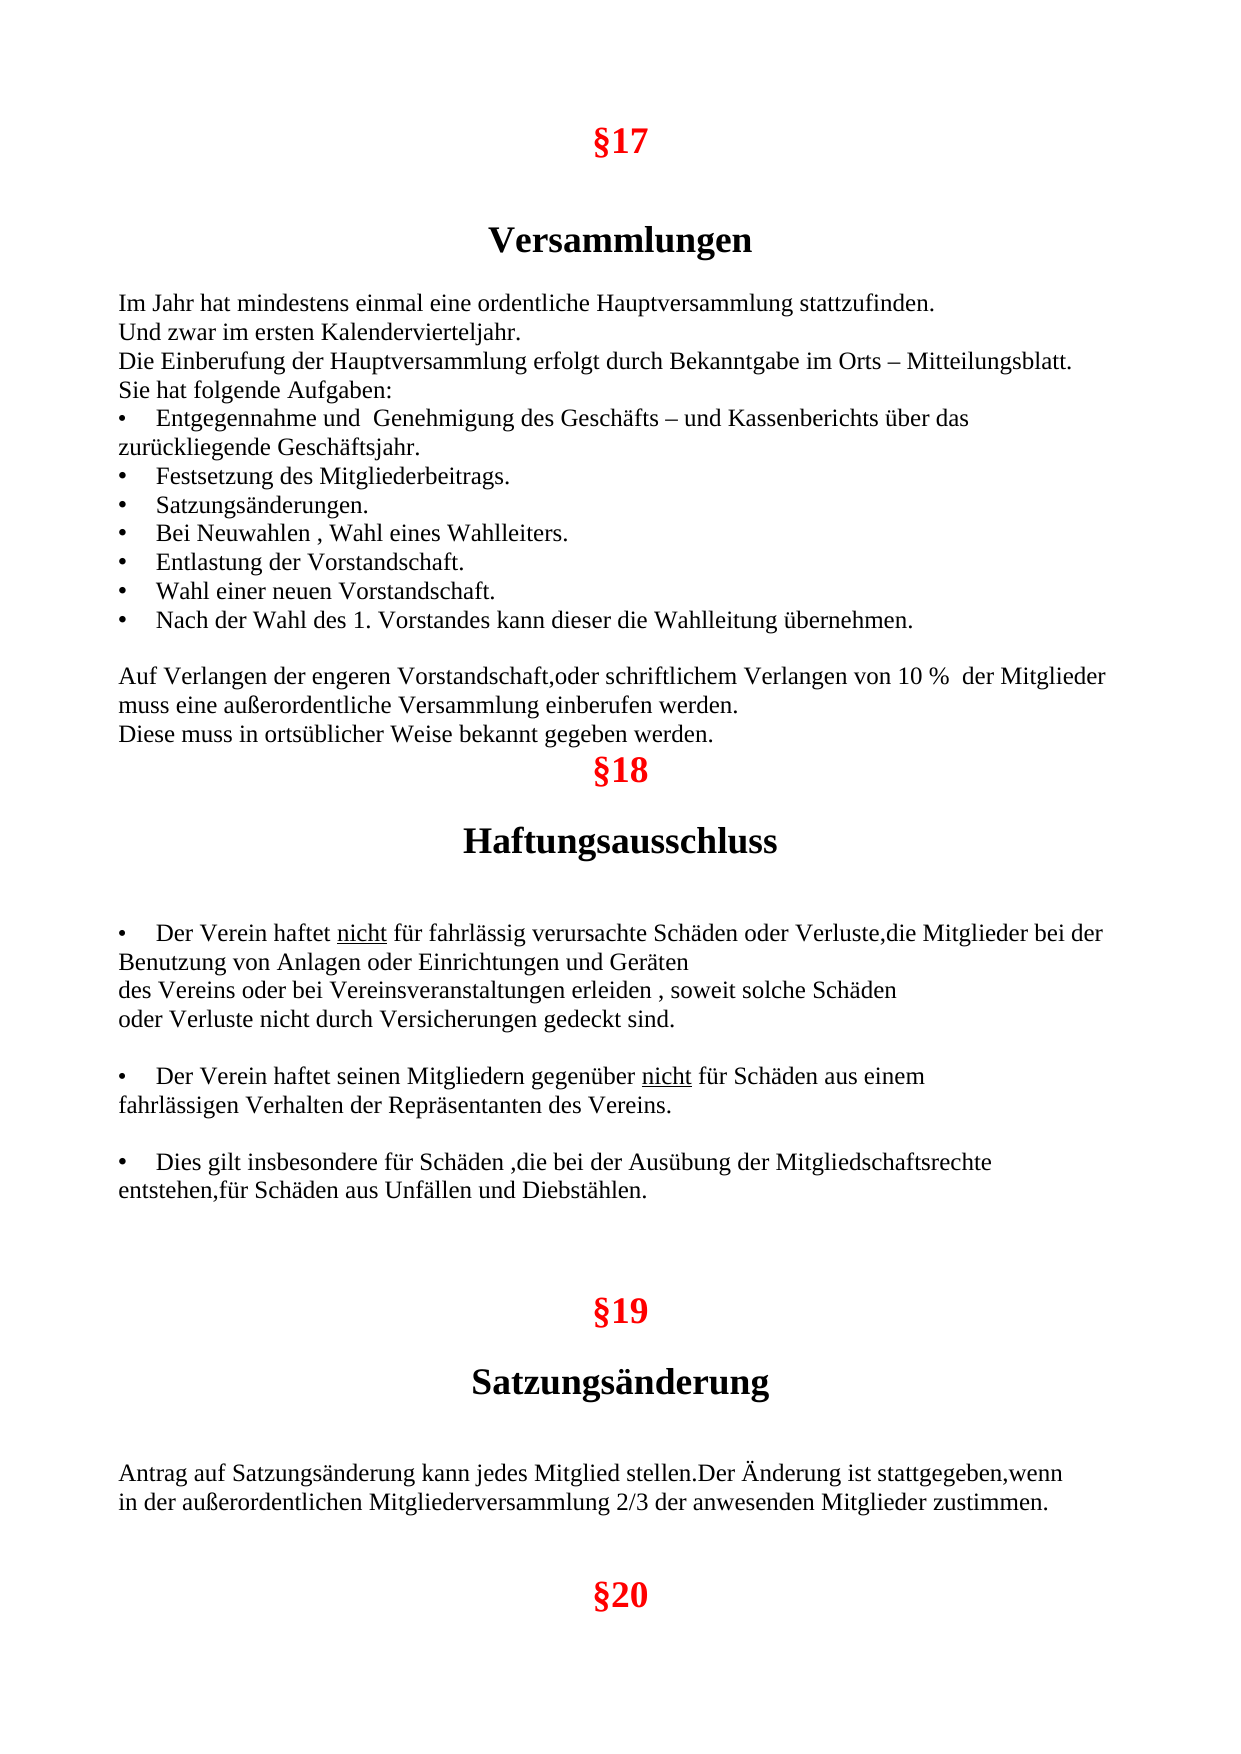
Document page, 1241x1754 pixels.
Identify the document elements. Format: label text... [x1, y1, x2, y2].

text Auf Verlangen der engeren Vorstandschaft,oder schriftlichem Verlangen von 10 % der Mitglieder [118, 661, 1122, 690]
list Bei Neuwahlen , Wahl eines Wahlleiters. [81, 518, 1122, 547]
text Im Jahr hat mindestens einmal eine ordentliche Hauptversammlung stattzufinden. [118, 288, 1122, 317]
text des Vereins oder bei Vereinsveranstaltungen erleiden , soweit solche Schäden [118, 976, 1122, 1004]
list Entlastung der Vorstandschaft. [81, 547, 1122, 576]
text oder Verluste nicht durch Versicherungen gedeckt sind. [118, 1004, 1122, 1033]
text §17 [118, 118, 1122, 161]
text Und zwar im ersten Kalendervierteljahr. [118, 317, 1122, 346]
text entstehen,für Schäden aus Unfällen und Diebstählen. [118, 1175, 1122, 1204]
text §19 [118, 1288, 1122, 1331]
list Der Verein haftet seinen Mitgliedern gegenüber nicht für Schäden aus einem [81, 1061, 1122, 1090]
text Sie hat folgende Aufgaben: [118, 375, 1122, 403]
list Der Verein haftet nicht für fahrlässig verursachte Schäden oder Verluste,die Mitglieder bei der Benutzung von Anlagen oder Einrichtungen und Geräten [81, 918, 1122, 976]
text in der außerordentlichen Mitgliederversammlung 2/3 der anwesenden Mitglieder zustimmen. [118, 1487, 1122, 1516]
text Satzungsänderung [118, 1359, 1122, 1402]
text fahrlässigen Verhalten der Repräsentanten des Vereins. [118, 1090, 1122, 1118]
text Diese muss in ortsüblicher Weise bekannt gegeben werden. [118, 719, 1122, 748]
text Haftungsausschluss [118, 819, 1122, 862]
list Festsetzung des Mitgliederbeitrags. [81, 461, 1122, 490]
text Die Einberufung der Hauptversammlung erfolgt durch Bekanntgabe im Orts – Mitteilungsblatt. [118, 346, 1122, 375]
text Antrag auf Satzungsänderung kann jedes Mitglied stellen.Der Änderung ist stattgegeben,wenn [118, 1458, 1122, 1487]
text muss eine außerordentliche Versammlung einberufen werden. [118, 690, 1122, 719]
list Nach der Wahl des 1. Vorstandes kann dieser die Wahlleitung übernehmen. [81, 605, 1122, 633]
list Satzungsänderungen. [81, 490, 1122, 518]
text §18 [118, 748, 1122, 791]
text §20 [118, 1572, 1122, 1615]
list Entgegennahme und Genehmigung des Geschäfts – und Kassenberichts über das zurückliegende Geschäftsjahr. [81, 403, 1122, 461]
list Wahl einer neuen Vorstandschaft. [81, 576, 1122, 605]
text Versammlungen [118, 217, 1122, 260]
list Dies gilt insbesondere für Schäden ,die bei der Ausübung der Mitgliedschaftsrechte [81, 1147, 1122, 1175]
